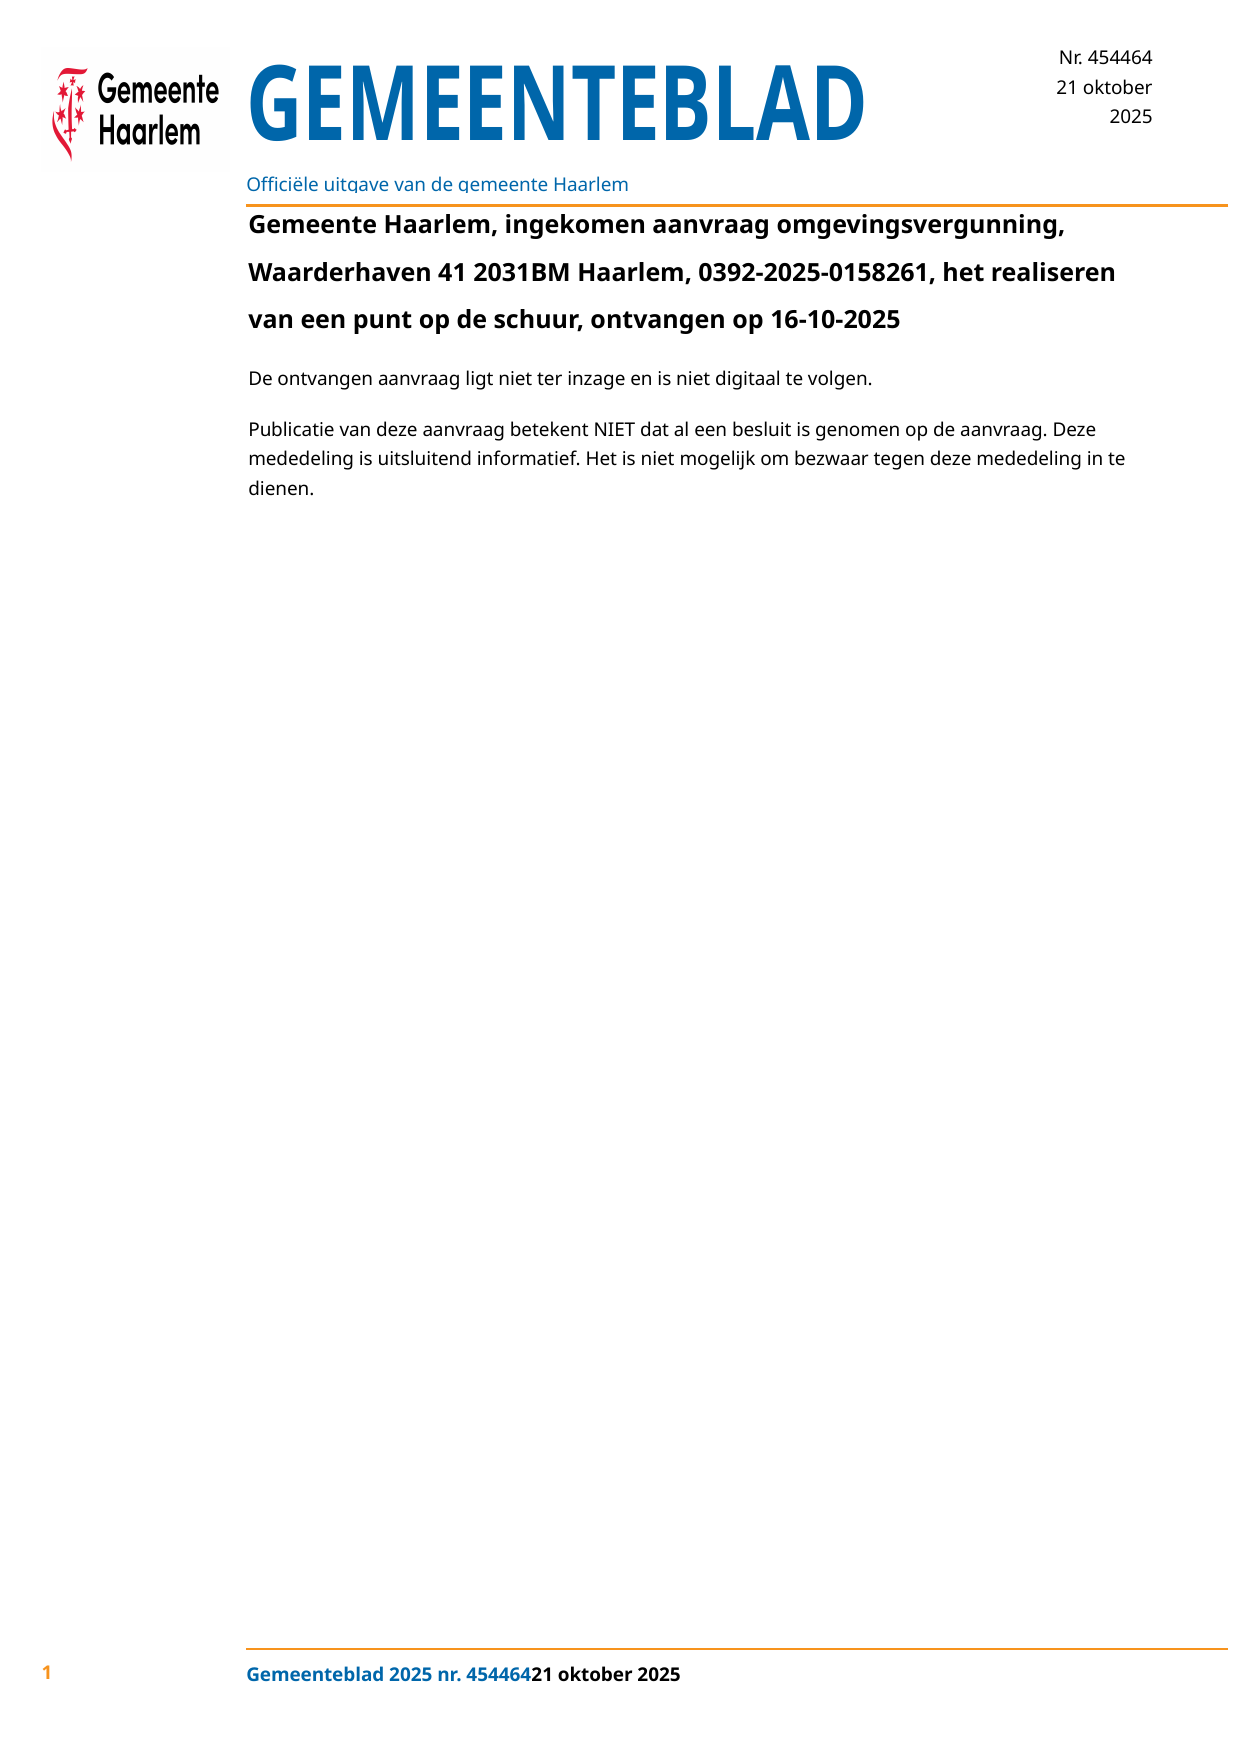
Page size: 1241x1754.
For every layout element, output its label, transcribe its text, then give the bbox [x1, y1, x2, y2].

text Gemeente Haarlem, ingekomen aanvraag omgevingsvergunning, Waarderhaven 41 2031BM Haarlem, 0392-2025-0158261, het realiseren van een punt op de schuur, ontvangen op 16-10-2025 [248, 207, 1152, 336]
text De ontvangen aanvraag ligt niet ter inzage en is niet digitaal te volgen. [248, 366, 1152, 391]
text Publicatie van deze aanvraag betekent NIET dat al een besluit is genomen op de aanvraag. Deze mededeling is uitsluitend informatief. Het is niet mogelijk om bezwaar tegen deze mededeling in te dienen. [248, 416, 1152, 501]
picture [41, 47, 231, 172]
